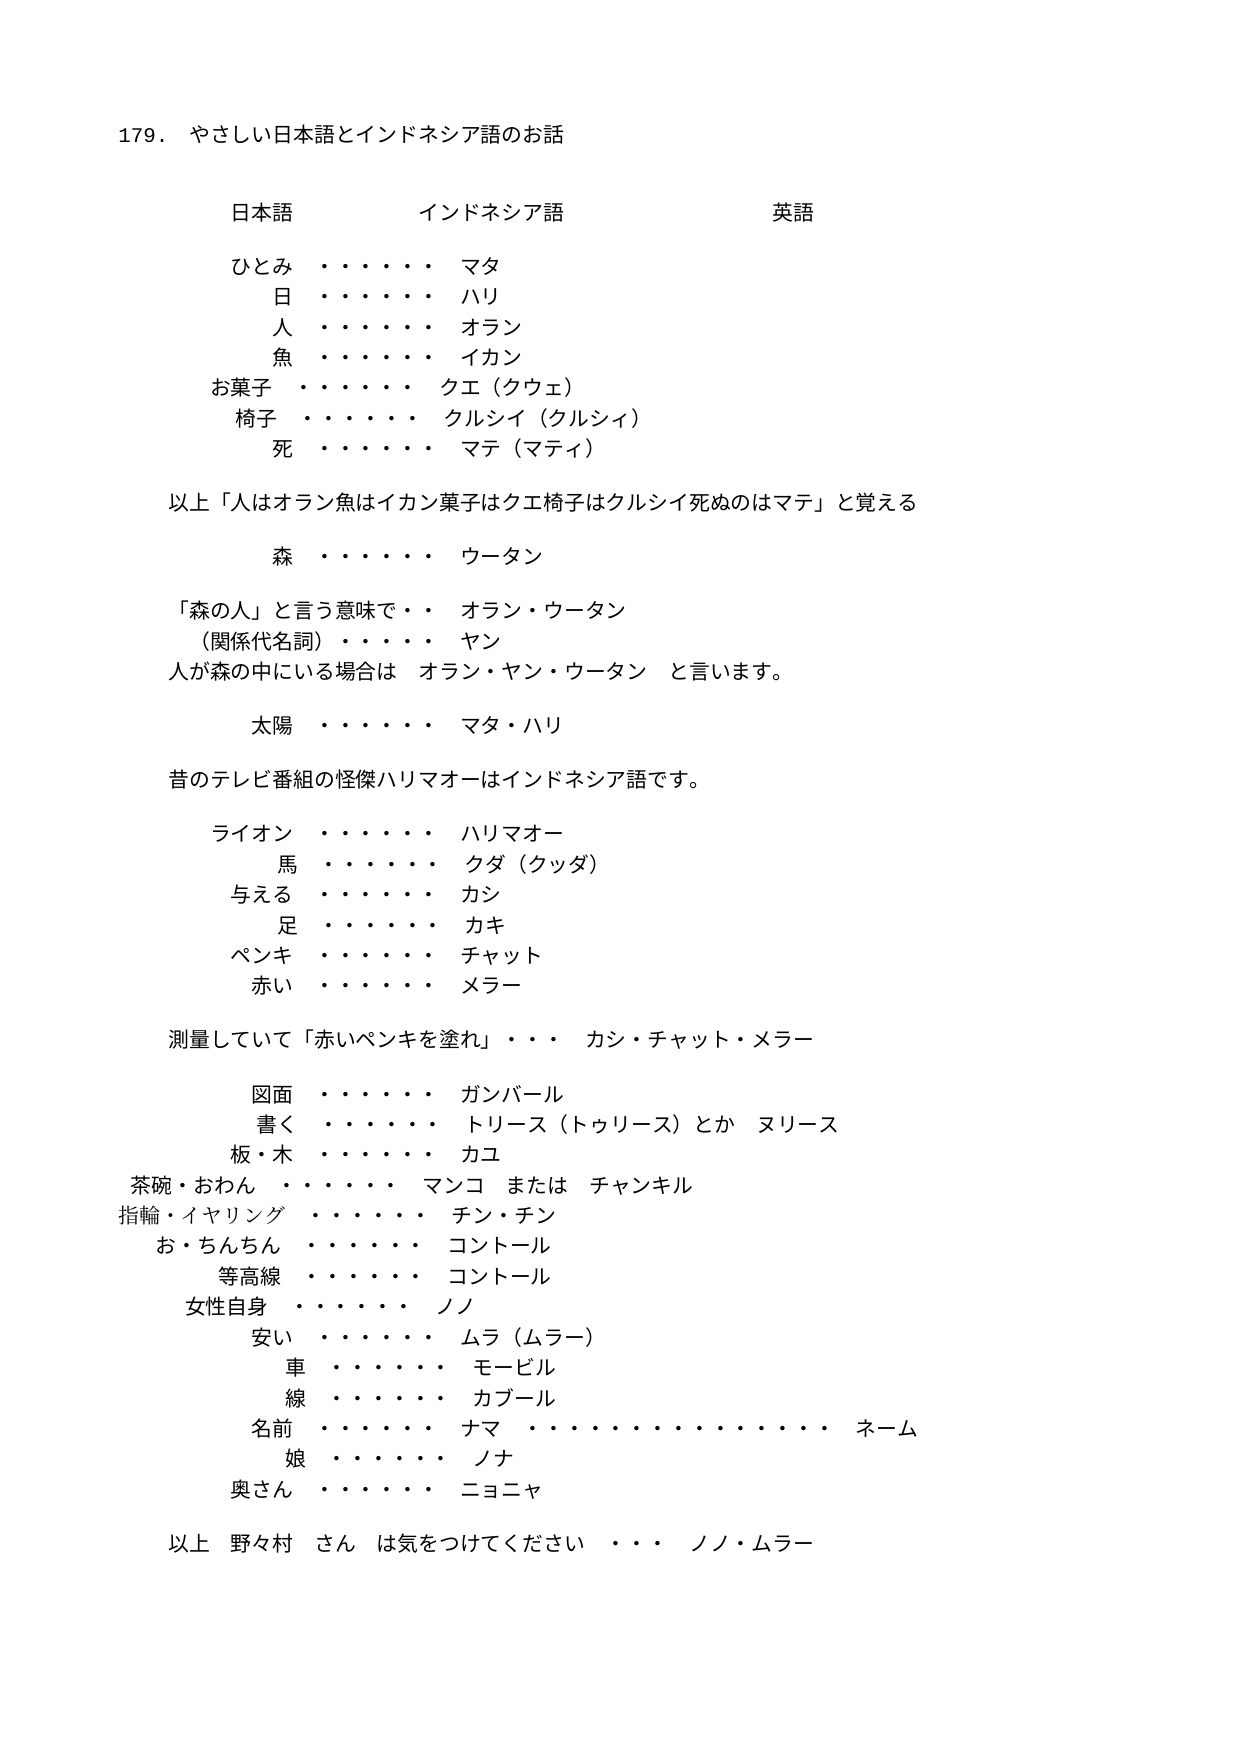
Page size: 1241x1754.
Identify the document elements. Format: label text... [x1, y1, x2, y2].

text 太陽 ・・・・・・ マタ・ハリ [118, 709, 1122, 740]
text お菓子 ・・・・・・ クエ（クウェ） [118, 372, 1122, 402]
text 以上「人はオラン魚はイカン菓子はクエ椅子はクルシイ死ぬのはマテ」と覚える [118, 486, 1122, 517]
text 板・木 ・・・・・・ カユ [118, 1139, 1122, 1169]
text 人が森の中にいる場合は オラン・ヤン・ウータン と言います。 [118, 655, 1122, 686]
text 以上 野々村 さん は気をつけてください ・・・ ノノ・ムラー [118, 1527, 1122, 1557]
text 茶碗・おわん ・・・・・・ マンコ または チャンキル [118, 1169, 1122, 1199]
text 奥さん ・・・・・・ ニョニャ [118, 1473, 1122, 1503]
text 椅子 ・・・・・・ クルシイ（クルシィ） [118, 402, 1122, 432]
text 図面 ・・・・・・ ガンバール [118, 1078, 1122, 1108]
text 森 ・・・・・・ ウータン [118, 541, 1122, 571]
text 書く ・・・・・・ トリース（トゥリース）とか ヌリース [118, 1108, 1122, 1139]
text ライオン ・・・・・・ ハリマオー [118, 818, 1122, 848]
text 昔のテレビ番組の怪傑ハリマオーはインドネシア語です。 [118, 763, 1122, 794]
text 馬 ・・・・・・ クダ（クッダ） [118, 848, 1122, 878]
text 与える ・・・・・・ カシ [118, 878, 1122, 909]
text 日本語 インドネシア語 英語 [118, 196, 1122, 226]
text 「森の人」と言う意味で・・ オラン・ウータン [118, 594, 1122, 625]
text （関係代名詞）・・・・・ ヤン [118, 625, 1122, 655]
text ペンキ ・・・・・・ チャット [118, 939, 1122, 970]
text 車 ・・・・・・ モービル [118, 1351, 1122, 1382]
text 179. やさしい日本語とインドネシア語のお話 [118, 118, 1122, 148]
text お・ちんちん ・・・・・・ コントール [118, 1230, 1122, 1260]
text 人 ・・・・・・ オラン [118, 311, 1122, 341]
text 赤い ・・・・・・ メラー [118, 970, 1122, 1000]
text 名前 ・・・・・・ ナマ ・・・・・・・・・・・・・・・ ネーム [118, 1412, 1122, 1443]
text 安い ・・・・・・ ムラ（ムラー） [118, 1321, 1122, 1351]
text 等高線 ・・・・・・ コントール [118, 1260, 1122, 1291]
text 線 ・・・・・・ カブール [118, 1382, 1122, 1412]
text 魚 ・・・・・・ イカン [118, 341, 1122, 372]
text 死 ・・・・・・ マテ（マティ） [118, 432, 1122, 463]
text ひとみ ・・・・・・ マタ [118, 250, 1122, 280]
text 足 ・・・・・・ カキ [118, 909, 1122, 939]
text 女性自身 ・・・・・・ ノノ [118, 1291, 1122, 1321]
text 指輪・イヤリング ・・・・・・ チン・チン [118, 1199, 1122, 1230]
text 娘 ・・・・・・ ノナ [118, 1443, 1122, 1473]
text 測量していて「赤いペンキを塗れ」・・・ カシ・チャット・メラー [118, 1024, 1122, 1054]
text 日 ・・・・・・ ハリ [118, 280, 1122, 311]
